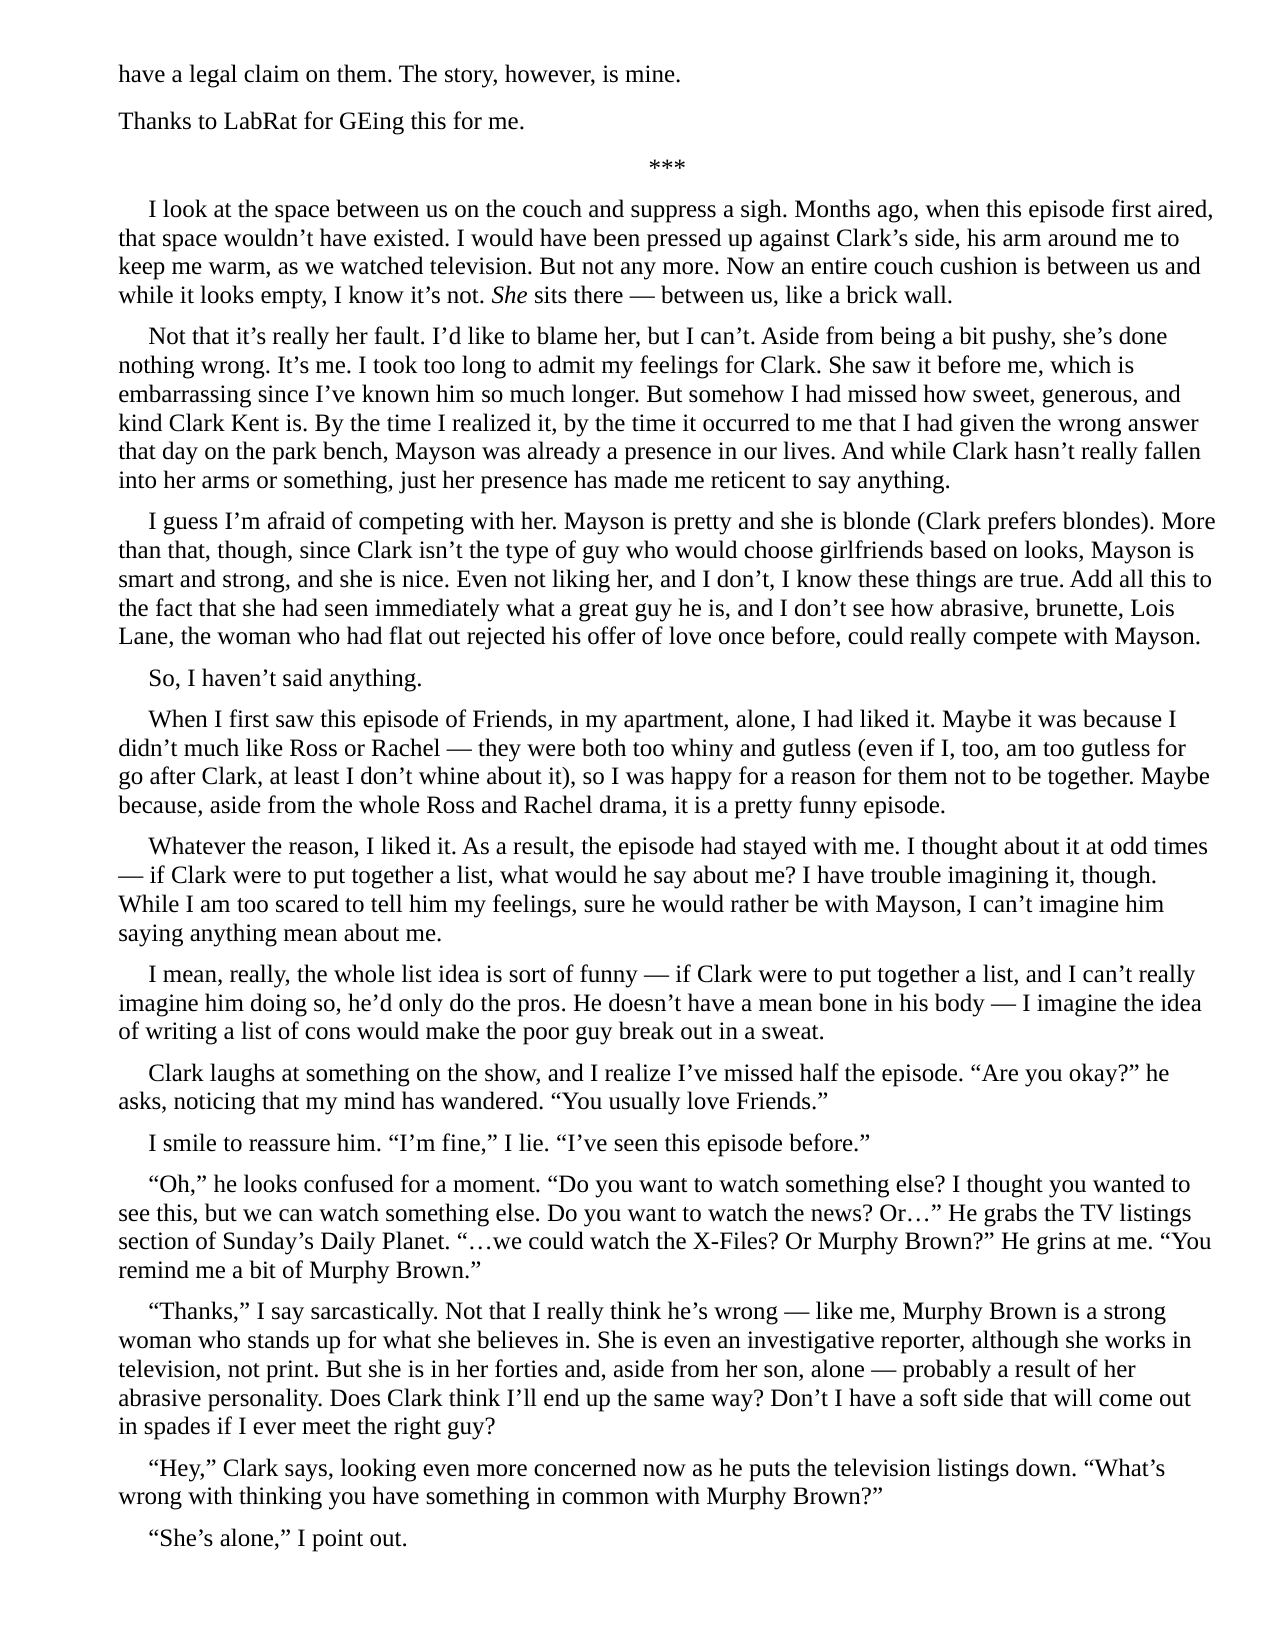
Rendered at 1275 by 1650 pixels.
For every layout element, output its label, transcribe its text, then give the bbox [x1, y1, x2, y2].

text Clark laughs at something on the show, and I realize I’ve missed half the episode. “Are you okay?” he asks, noticing that my mind has wandered. “You usually love Friends.” [118, 1058, 1216, 1115]
text have a legal claim on them. The story, however, is mine. [118, 59, 1216, 88]
text “Hey,” Clark says, looking even more concerned now as he puts the television listings down. “What’s wrong with thinking you have something in common with Murphy Brown?” [118, 1453, 1216, 1510]
text I look at the space between us on the couch and suppress a sigh. Months ago, when this episode first aired, that space wouldn’t have existed. I would have been pressed up against Clark’s side, his arm around me to keep me warm, as we watched television. But not any more. Now an entire couch cushion is between us and while it looks empty, I know it’s not. She sits there — between us, like a brick wall. [118, 194, 1216, 309]
text Whatever the reason, I liked it. As a result, the episode had stayed with me. I thought about it at odd times — if Clark were to put together a list, what would he say about me? I have trouble imagining it, though. While I am too scared to tell him my feelings, sure he would rather be with Mayson, I can’t imagine him saying anything mean about me. [118, 831, 1216, 946]
text “Oh,” he looks confused for a moment. “Do you want to watch something else? I thought you wanted to see this, but we can watch something else. Do you want to watch the news? Or…” He grabs the TV listings section of Sunday’s Daily Planet. “…we could watch the X-Files? Or Murphy Brown?” He grins at me. “You remind me a bit of Murphy Brown.” [118, 1169, 1216, 1284]
text I guess I’m afraid of competing with her. Mayson is pretty and she is blonde (Clark prefers blondes). More than that, though, since Clark isn’t the type of guy who would choose girlfriends based on looks, Mayson is smart and strong, and she is nice. Even not liking her, and I don’t, I know these things are true. Add all this to the fact that she had seen immediately what a great guy he is, and I don’t see how abrasive, brunette, Lois Lane, the woman who had flat out rejected his offer of love once before, could really compete with Mayson. [118, 506, 1216, 650]
text “Thanks,” I say sarcastically. Not that I really think he’s wrong — like me, Murphy Brown is a strong woman who stands up for what she believes in. She is even an investigative reporter, although she works in television, not print. But she is in her forties and, aside from her son, alone — probably a result of her abrasive personality. Does Clark think I’ll end up the same way? Don’t I have a soft side that will come out in spades if I ever meet the right guy? [118, 1296, 1216, 1440]
text “She’s alone,” I point out. [118, 1523, 1216, 1551]
text When I first saw this episode of Friends, in my apartment, alone, I had liked it. Maybe it was because I didn’t much like Ross or Rachel — they were both too whiny and gutless (even if I, too, am too gutless for go after Clark, at least I don’t whine about it), so I was happy for a reason for them not to be together. Maybe because, aside from the whole Ross and Rachel drama, it is a pretty funny episode. [118, 704, 1216, 819]
text Not that it’s really her fault. I’d like to blame her, but I can’t. Aside from being a bit pushy, she’s done nothing wrong. It’s me. I took too long to admit my feelings for Clark. She saw it before me, which is embarrassing since I’ve known him so much longer. But somehow I had missed how sweet, generous, and kind Clark Kent is. By the time I realized it, by the time it occurred to me that I had given the wrong answer that day on the park bench, Mayson was already a presence in our lives. And while Clark hasn’t really fallen into her arms or something, just her presence has made me reticent to say anything. [118, 321, 1216, 494]
text *** [118, 153, 1216, 181]
text I smile to reassure him. “I’m fine,” I lie. “I’ve seen this episode before.” [118, 1128, 1216, 1156]
text I mean, really, the whole list idea is sort of funny — if Clark were to put together a list, and I can’t really imagine him doing so, he’d only do the pros. He doesn’t have a mean bone in his body — I imagine the idea of writing a list of cons would make the poor guy break out in a sweat. [118, 959, 1216, 1045]
text So, I haven’t said anything. [118, 663, 1216, 691]
text Thanks to LabRat for GEing this for me. [118, 106, 1216, 134]
